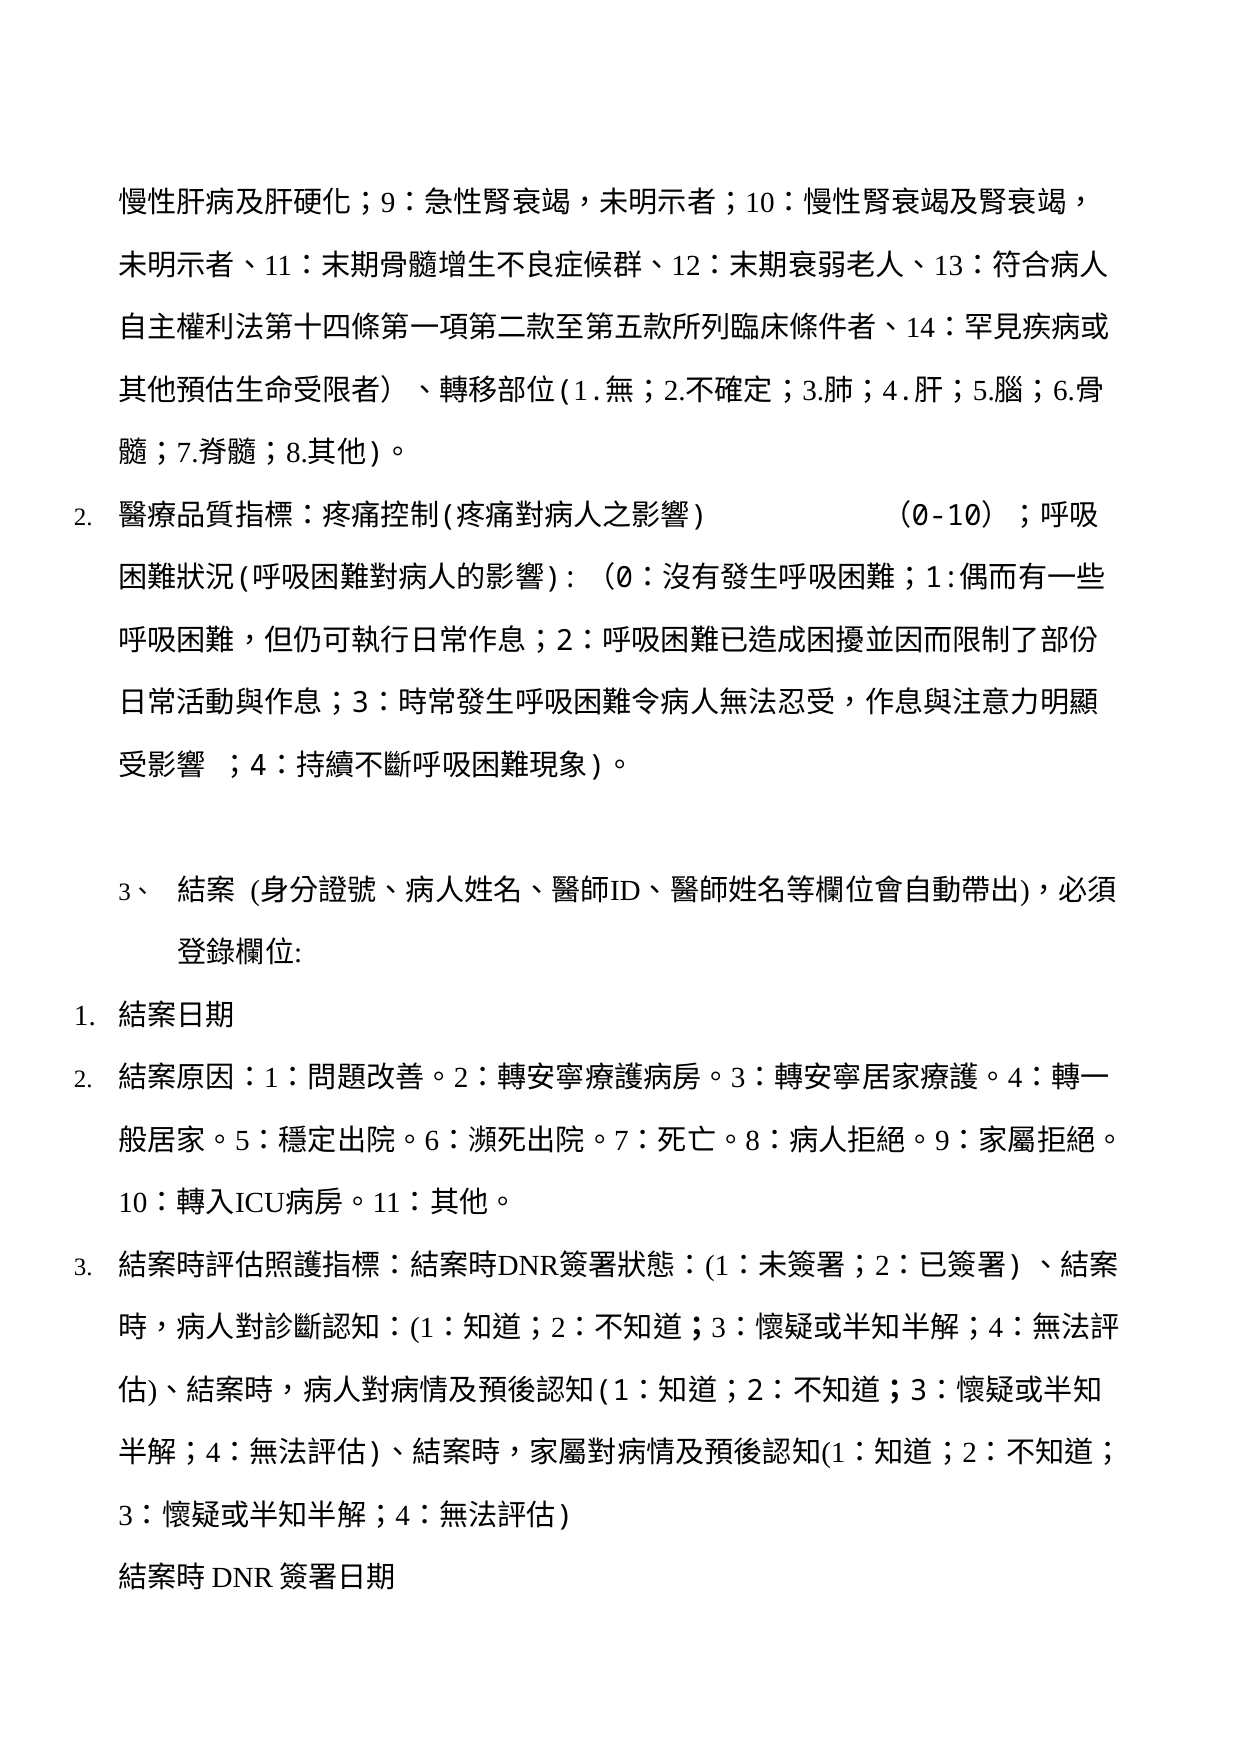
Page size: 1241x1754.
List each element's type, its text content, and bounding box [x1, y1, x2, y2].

list 延長照護日期、個案性別、出生日期、ICD前3碼、主診斷（1：癌症末期病人；2：末期運動神經元病人；3：老年期及初老期器質性精神病態；4：其他腦變質；5：心臟衰竭；6：慢性氣道阻塞，他處未歸類者；7：肺部其他疾病；8：慢性肝病及肝硬化；9：急性腎衰竭，未明示者；10：慢性腎衰竭及腎衰竭，未明示者、11：末期骨髓增生不良症候群、12：末期衰弱老人、13：符合病人自主權利法第十四條第一項第二款至第五款所列臨床條件者、14：罕見疾病或其他預估生命受限者）、轉移部位(1.無；2.不確定；3.肺；4.肝；5.腦；6.骨髓；7.脊髓；8.其他)。 [74, 158, 1122, 471]
list 結案原因：1：問題改善。2：轉安寧療護病房。3：轉安寧居家療護。4：轉一般居家。5：穩定出院。6：瀕死出院。7：死亡。8：病人拒絕。9：家屬拒絕。10：轉入ICU病房。11：其他。 [74, 1033, 1122, 1221]
list 結案日期 [74, 971, 1122, 1033]
list 醫療品質指標：疼痛控制­­­(疼痛對病人之影響) （0-10）；呼吸困難狀況(呼吸困難對病人的影響): （0：沒有發生呼吸困難；1:偶而有一些呼吸困難，但仍可執行日常作息；2：呼吸困難已造成困擾並因而限制了部份日常活動與作息；3：時常發生呼吸困難令病人無法忍受，作息與注意力明顯受影響 ；4：持續不斷呼吸困難現象)。 [74, 471, 1122, 783]
list 結案 (身分證號、病人姓名、醫師ID、醫師姓名等欄位會自動帶出)，必須登錄欄位: [118, 846, 1122, 971]
list 結案時評估照護指標：結案時DNR簽署狀態：(1：未簽署；2：已簽署) 、結案時，病人對診斷認知：(1：知道；2：不知道；3：懷疑或半知半解；4：無法評估)、結案時，病人對病情及預後認知(1：知道；2：不知道；3：懷疑或半知半解；4：無法評估)、結案時，家屬對病情及預後認知(1：知道；2：不知道；3：懷疑或半知半解；4：無法評估) [74, 1221, 1122, 1533]
text 結案時DNR簽署日期 [118, 1533, 1122, 1596]
